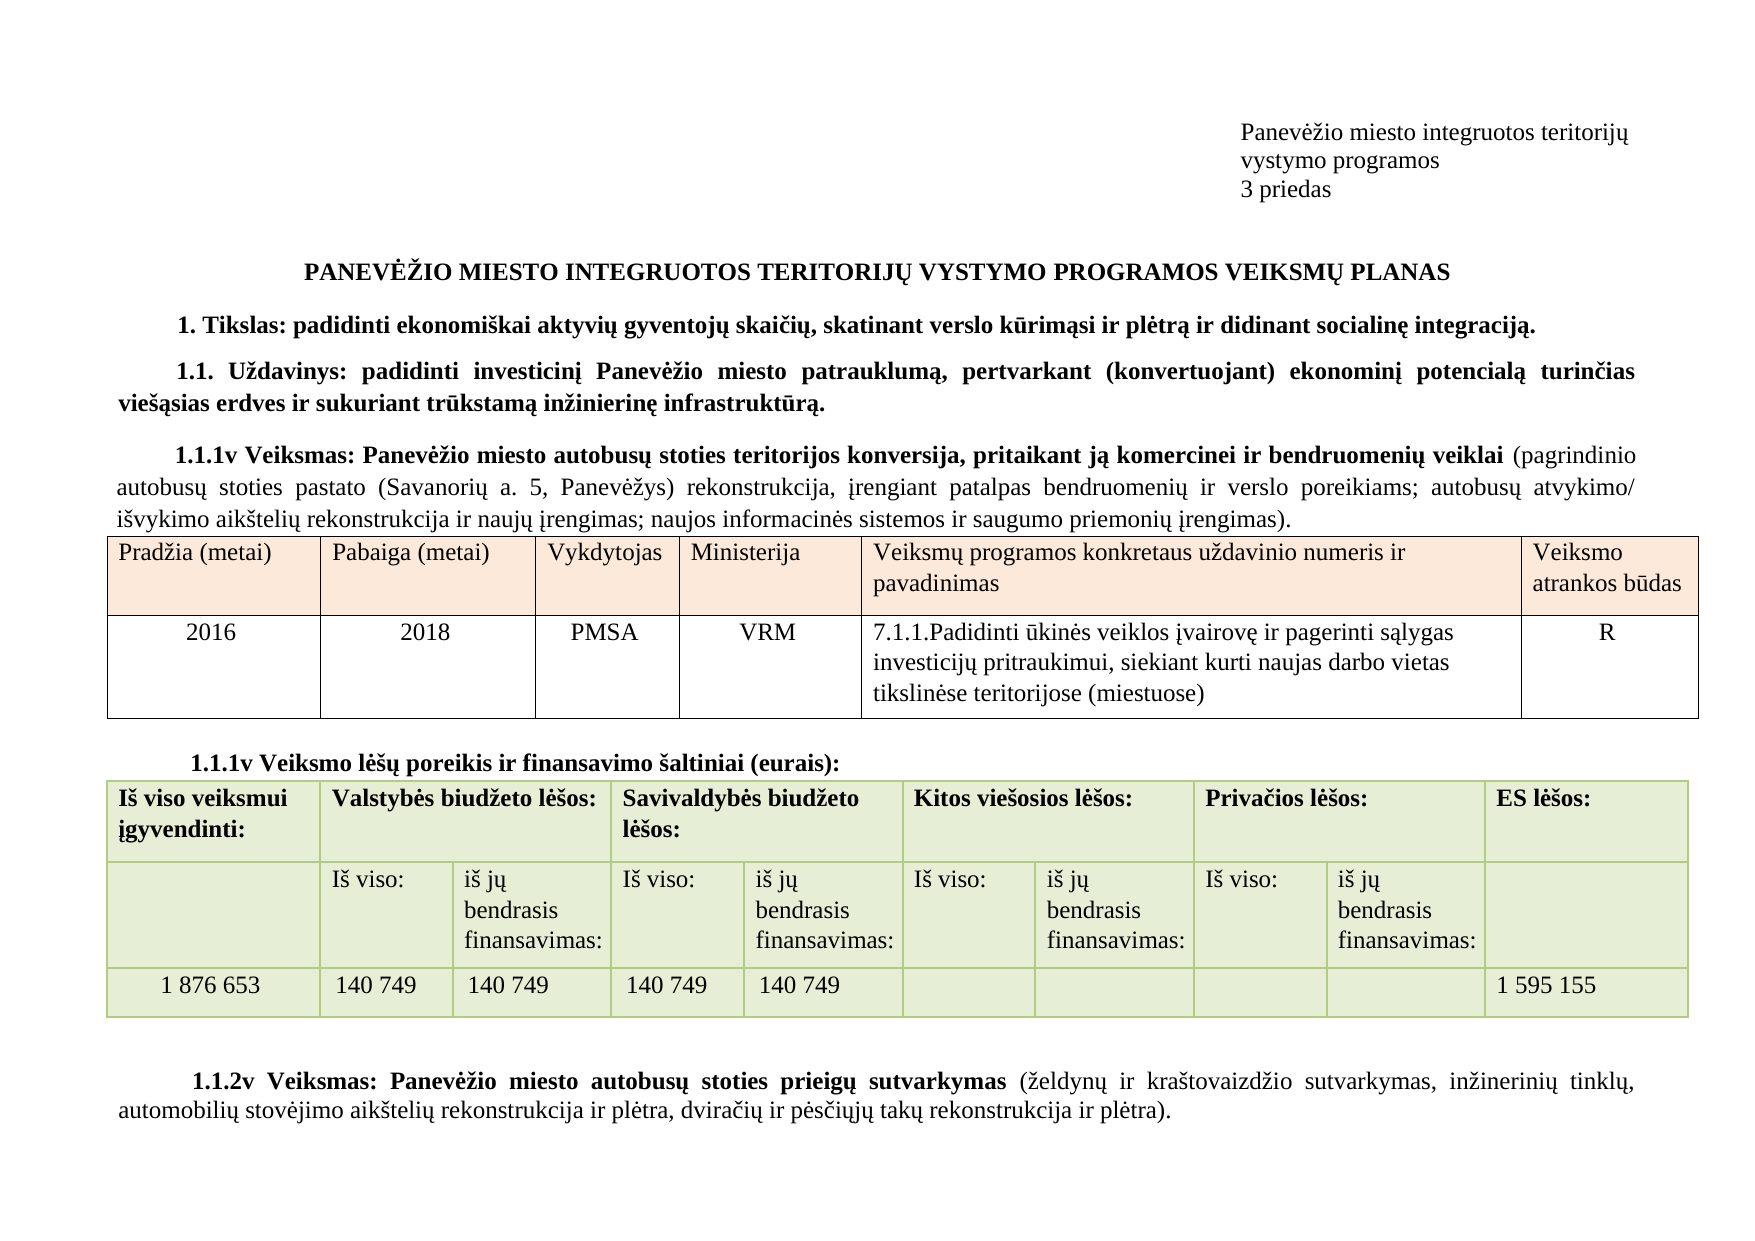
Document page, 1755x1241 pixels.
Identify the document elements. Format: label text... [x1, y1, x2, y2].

text PANEVĖŽIO MIESTO INTEGRUOTOS TERITORIJŲ VYSTYMO PROGRAMOS VEIKSMŲ PLANAS [118, 257, 1636, 286]
table_header Ministerija [680, 537, 861, 615]
table_cell 2018 [321, 616, 535, 718]
table_cell 140 749 [745, 969, 902, 1016]
table_cell [1328, 969, 1484, 1016]
text 1.1.1v Veiksmo lėšų poreikis ir finansavimo šaltiniai (eurais): [190, 748, 1636, 777]
text 1.1.1v Veiksmas: Panevėžio miesto autobusų stoties teritorijos konversija, pritaikant ją komercinei ir bendruomenių veiklai (pagrindinio autobusų stoties pastato (Savanorių a. 5, Panevėžys) rekonstrukcija, įrengiant patalpas bendruomenių ir verslo poreikiams; autobusų atvykimo/ išvykimo aikštelių rekonstrukcija ir naujų įrengimas; naujos informacinės sistemos ir saugumo priemonių įrengimas). [116, 440, 1636, 532]
table_cell PMSA [536, 616, 679, 718]
table_cell iš jų bendrasis finansavimas: [454, 863, 610, 967]
table_header Pradžia (metai) [108, 537, 320, 615]
table_cell Iš viso: [321, 863, 452, 967]
table_cell [1036, 969, 1193, 1016]
table_header ES lėšos: [1486, 782, 1687, 861]
table_cell Iš viso: [612, 863, 743, 967]
table_cell [1195, 969, 1326, 1016]
table_cell iš jų bendrasis finansavimas: [745, 863, 902, 967]
table_header Pabaiga (metai) [321, 537, 535, 615]
text vystymo programos [1240, 145, 1635, 174]
text 1.1.2v Veiksmas: Panevėžio miesto autobusų stoties prieigų sutvarkymas (želdynų ir kraštovaizdžio sutvarkymas, inžinerinių tinklų, automobilių stovėjimo aikštelių rekonstrukcija ir plėtra, dviračių ir pėsčiųjų takų rekonstrukcija ir plėtra). [118, 1066, 1635, 1124]
table_header Iš viso veiksmui įgyvendinti: [108, 782, 319, 861]
table_cell VRM [680, 616, 861, 718]
table_header Vykdytojas [536, 537, 679, 615]
table_cell 140 749 [454, 969, 610, 1016]
text 1. Tikslas: padidinti ekonomiškai aktyvių gyventojų skaičių, skatinant verslo kūrimąsi ir plėtrą ir didinant socialinę integraciją. [119, 310, 1636, 338]
table_header Privačios lėšos: [1195, 782, 1484, 861]
table_cell [904, 969, 1034, 1016]
text Panevėžio miesto integruotos teritorijų [1240, 117, 1635, 145]
table_cell [1486, 863, 1687, 967]
table_cell Iš viso: [1195, 863, 1326, 967]
table_header Valstybės biudžeto lėšos: [321, 782, 610, 861]
table_cell 140 749 [612, 969, 743, 1016]
table_header Savivaldybės biudžeto lėšos: [612, 782, 902, 861]
text 3 priedas [1240, 174, 1635, 203]
table_cell [108, 863, 319, 967]
table_cell Iš viso: [904, 863, 1034, 967]
table_header Veiksmų programos konkretaus uždavinio numeris ir pavadinimas [862, 537, 1521, 615]
table_cell iš jų bendrasis finansavimas: [1328, 863, 1484, 967]
text 1.1. Uždavinys: padidinti investicinį Panevėžio miesto patrauklumą, pertvarkant (konvertuojant) ekonominį potencialą turinčias viešąsias erdves ir sukuriant trūkstamą inžinierinę infrastruktūrą. [118, 356, 1636, 417]
table_cell iš jų bendrasis finansavimas: [1036, 863, 1193, 967]
table_cell 7.1.1.Padidinti ūkinės veiklos įvairovę ir pagerinti sąlygas investicijų pritraukimui, siekiant kurti naujas darbo vietas tikslinėse teritorijose (miestuose) [862, 616, 1521, 718]
table_header Veiksmo atrankos būdas [1522, 537, 1698, 615]
table_cell 1 595 155 [1486, 969, 1687, 1016]
table_cell R [1522, 616, 1698, 718]
table_cell 1 876 653 [108, 969, 319, 1016]
table_cell 140 749 [321, 969, 452, 1016]
table_header Kitos viešosios lėšos: [904, 782, 1193, 861]
table_cell 2016 [108, 616, 320, 718]
